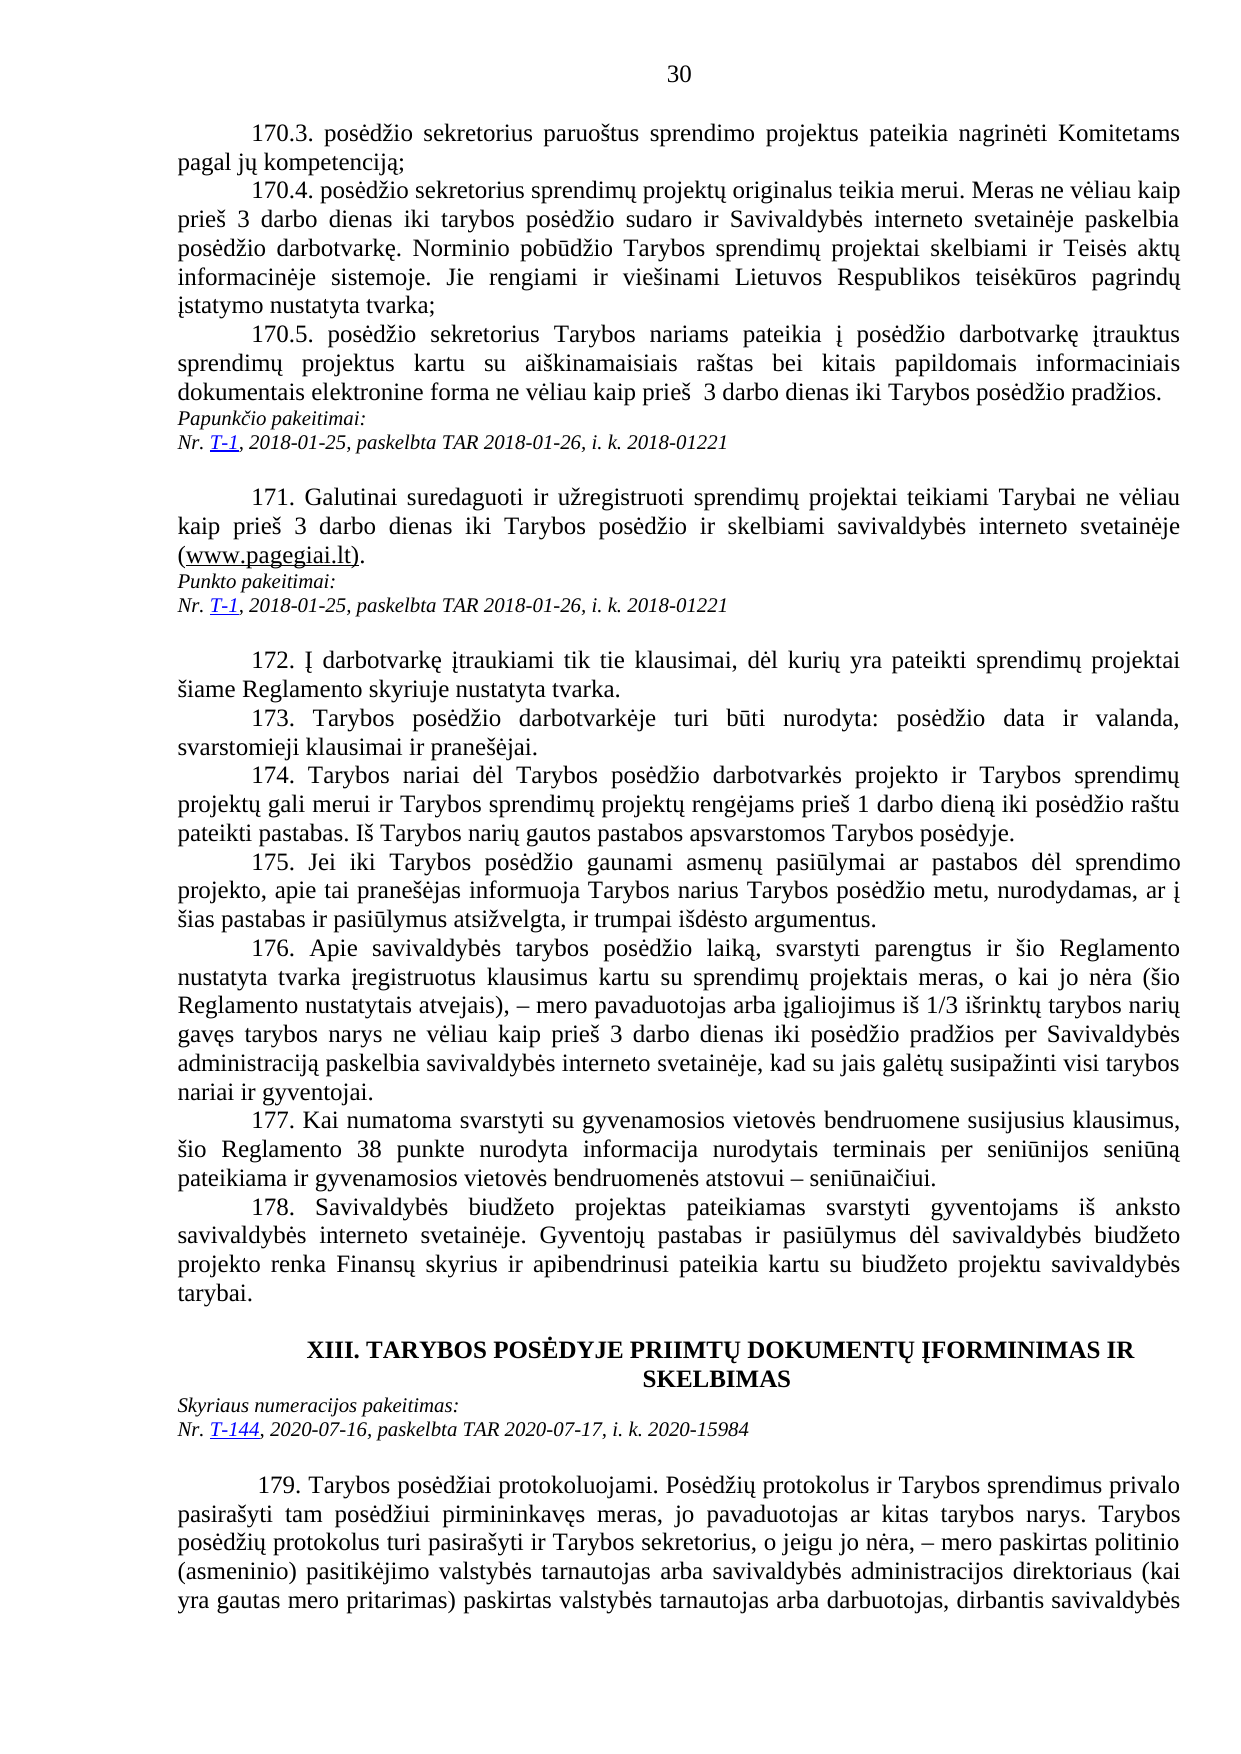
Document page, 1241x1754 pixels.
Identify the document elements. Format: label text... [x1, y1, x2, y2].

text 177. Kai numatoma svarstyti su gyvenamosios vietovės bendruomene susijusius klausimus, šio Reglamento 38 punkte nurodyta informacija nurodytais terminais per seniūnijos seniūną pateikiama ir gyvenamosios vietovės bendruomenės atstovui – seniūnaičiui. [177, 1106, 1181, 1192]
text 172. Į darbotvarkę įtraukiami tik tie klausimai, dėl kurių yra pateikti sprendimų projektai šiame Reglamento skyriuje nustatyta tvarka. [177, 646, 1181, 703]
text Nr. T-1, 2018-01-25, paskelbta TAR 2018-01-26, i. k. 2018-01221 [177, 593, 1181, 617]
text Skyriaus numeracijos pakeitimas: [177, 1393, 1181, 1417]
text 170.3. posėdžio sekretorius paruoštus sprendimo projektus pateikia nagrinėti Komitetams pagal jų kompetenciją; [177, 118, 1181, 176]
text 176. Apie savivaldybės tarybos posėdžio laiką, svarstyti parengtus ir šio Reglamento nustatyta tvarka įregistruotus klausimus kartu su sprendimų projektais meras, o kai jo nėra (šio Reglamento nustatytais atvejais), – mero pavaduotojas arba įgaliojimus iš 1/3 išrinktų tarybos narių gavęs tarybos narys ne vėliau kaip prieš 3 darbo dienas iki posėdžio pradžios per Savivaldybės administraciją paskelbia savivaldybės interneto svetainėje, kad su jais galėtų susipažinti visi tarybos nariai ir gyventojai. [177, 933, 1181, 1106]
text 173. Tarybos posėdžio darbotvarkėje turi būti nurodyta: posėdžio data ir valanda, svarstomieji klausimai ir pranešėjai. [177, 703, 1181, 761]
text 174. Tarybos nariai dėl Tarybos posėdžio darbotvarkės projekto ir Tarybos sprendimų projektų gali merui ir Tarybos sprendimų projektų rengėjams prieš 1 darbo dieną iki posėdžio raštu pateikti pastabas. Iš Tarybos narių gautos pastabos apsvarstomos Tarybos posėdyje. [177, 761, 1181, 847]
text 178. Savivaldybės biudžeto projektas pateikiamas svarstyti gyventojams iš anksto savivaldybės interneto svetainėje. Gyventojų pastabas ir pasiūlymus dėl savivaldybės biudžeto projekto renka Finansų skyrius ir apibendrinusi pateikia kartu su biudžeto projektu savivaldybės tarybai. [177, 1192, 1181, 1307]
text 175. Jei iki Tarybos posėdžio gaunami asmenų pasiūlymai ar pastabos dėl sprendimo projekto, apie tai pranešėjas informuoja Tarybos narius Tarybos posėdžio metu, nurodydamas, ar į šias pastabas ir pasiūlymus atsižvelgta, ir trumpai išdėsto argumentus. [177, 847, 1181, 933]
text Punkto pakeitimai: [177, 569, 1181, 593]
text 170.5. posėdžio sekretorius Tarybos nariams pateikia į posėdžio darbotvarkę įtrauktus sprendimų projektus kartu su aiškinamaisiais raštas bei kitais papildomais informaciniais dokumentais elektronine forma ne vėliau kaip prieš 3 darbo dienas iki Tarybos posėdžio pradžios. [177, 319, 1181, 406]
text Papunkčio pakeitimai: [177, 406, 1181, 430]
text 170.4. posėdžio sekretorius sprendimų projektų originalus teikia merui. Meras ne vėliau kaip prieš 3 darbo dienas iki tarybos posėdžio sudaro ir Savivaldybės interneto svetainėje paskelbia posėdžio darbotvarkę. Norminio pobūdžio Tarybos sprendimų projektai skelbiami ir Teisės aktų informacinėje sistemoje. Jie rengiami ir viešinami Lietuvos Respublikos teisėkūros pagrindų įstatymo nustatyta tvarka; [177, 176, 1181, 319]
text XIII. TARYBOS POSĖDYJE PRIIMTŲ DOKUMENTŲ ĮFORMINIMAS IR SKELBIMAS [252, 1336, 1181, 1393]
text Nr. T-144, 2020-07-16, paskelbta TAR 2020-07-17, i. k. 2020-15984 [177, 1417, 1181, 1441]
text Nr. T-1, 2018-01-25, paskelbta TAR 2018-01-26, i. k. 2018-01221 [177, 430, 1181, 454]
text 171. Galutinai suredaguoti ir užregistruoti sprendimų projektai teikiami Tarybai ne vėliau kaip prieš 3 darbo dienas iki Tarybos posėdžio ir skelbiami savivaldybės interneto svetainėje (www.pagegiai.lt). [177, 482, 1181, 569]
text 179. Tarybos posėdžiai protokoluojami. Posėdžių protokolus ir Tarybos sprendimus privalo pasirašyti tam posėdžiui pirmininkavęs meras, jo pavaduotojas ar kitas tarybos narys. Tarybos posėdžių protokolus turi pasirašyti ir Tarybos sekretorius, o jeigu jo nėra, – mero paskirtas politinio (asmeninio) pasitikėjimo valstybės tarnautojas arba savivaldybės administracijos direktoriaus (kai yra gautas mero pritarimas) paskirtas valstybės tarnautojas arba darbuotojas, dirbantis savivaldybės [177, 1470, 1181, 1614]
